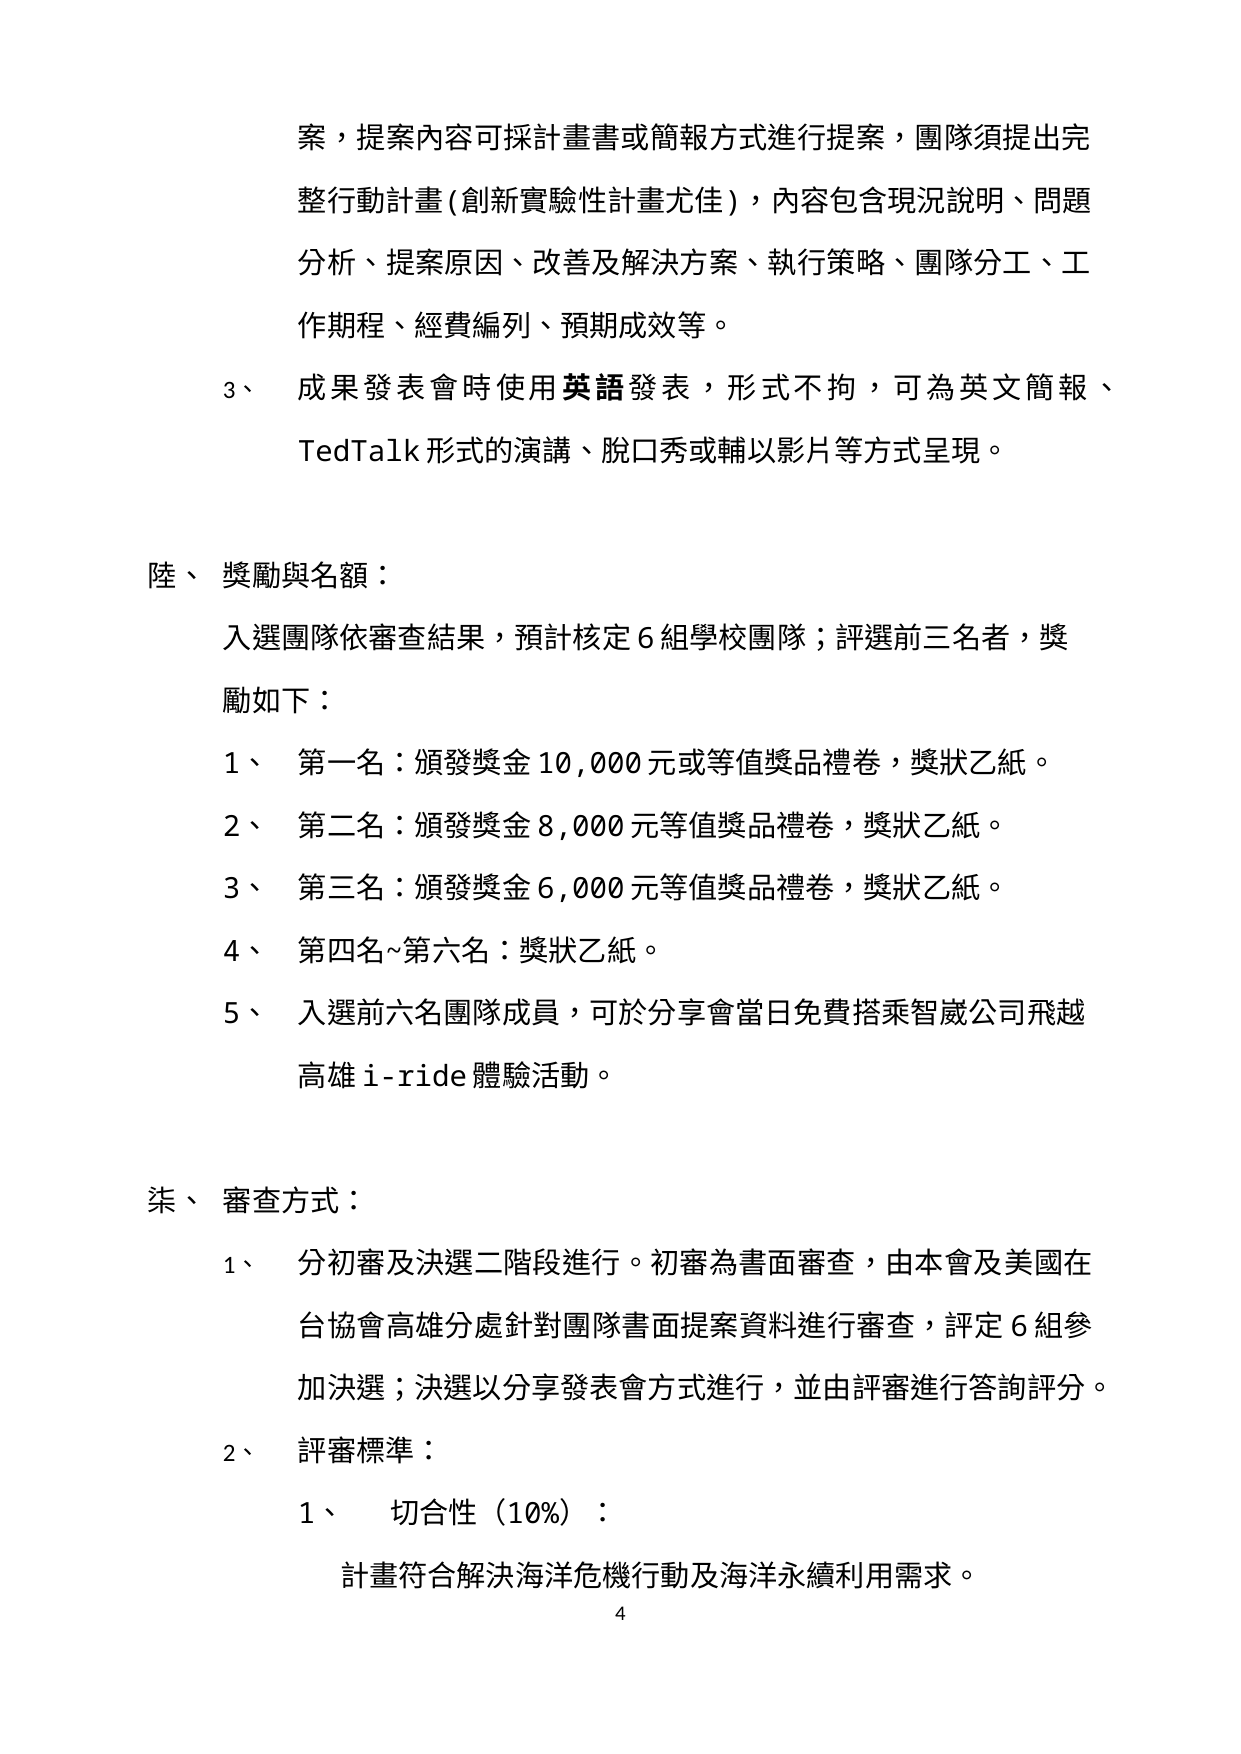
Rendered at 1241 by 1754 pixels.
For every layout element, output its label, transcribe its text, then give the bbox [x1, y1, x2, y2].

list 成果發表會時使用英語發表，形式不拘，可為英文簡報、TedTalk形式的演講、脫口秀或輔以影片等方式呈現。 [223, 344, 1092, 469]
list 第一名：頒發獎金10,000元或等值獎品禮卷，獎狀乙紙。 [223, 719, 1092, 782]
list 獎勵與名額： [148, 532, 1092, 594]
list 第三名：頒發獎金6,000元等值獎品禮卷，獎狀乙紙。 [223, 844, 1092, 907]
list 分初審及決選二階段進行。初審為書面審查，由本會及美國在台協會高雄分處針對團隊書面提案資料進行審查，評定6組參加決選；決選以分享發表會方式進行，並由評審進行答詢評分。 [223, 1219, 1092, 1407]
list 第二名：頒發獎金8,000元等值獎品禮卷，獎狀乙紙。 [223, 782, 1092, 844]
list 案，提案內容可採計畫書或簡報方式進行提案，團隊須提出完整行動計畫(創新實驗性計畫尤佳)，內容包含現況說明、問題分析、提案原因、改善及解決方案、執行策略、團隊分工、工作期程、經費編列、預期成效等。 [223, 94, 1092, 344]
text 入選團隊依審查結果，預計核定6組學校團隊；評選前三名者，獎勵如下： [223, 594, 1092, 719]
text 計畫符合解決海洋危機行動及海洋永續利用需求。 [340, 1532, 1092, 1594]
list 第四名~第六名：獎狀乙紙。 [223, 907, 1092, 969]
list 評審標準： [223, 1407, 1092, 1469]
list 審查方式： [148, 1157, 1092, 1219]
list 切合性（10%）： [298, 1469, 1092, 1532]
list 入選前六名團隊成員，可於分享會當日免費搭乘智崴公司飛越高雄i-ride體驗活動。 [223, 969, 1092, 1094]
